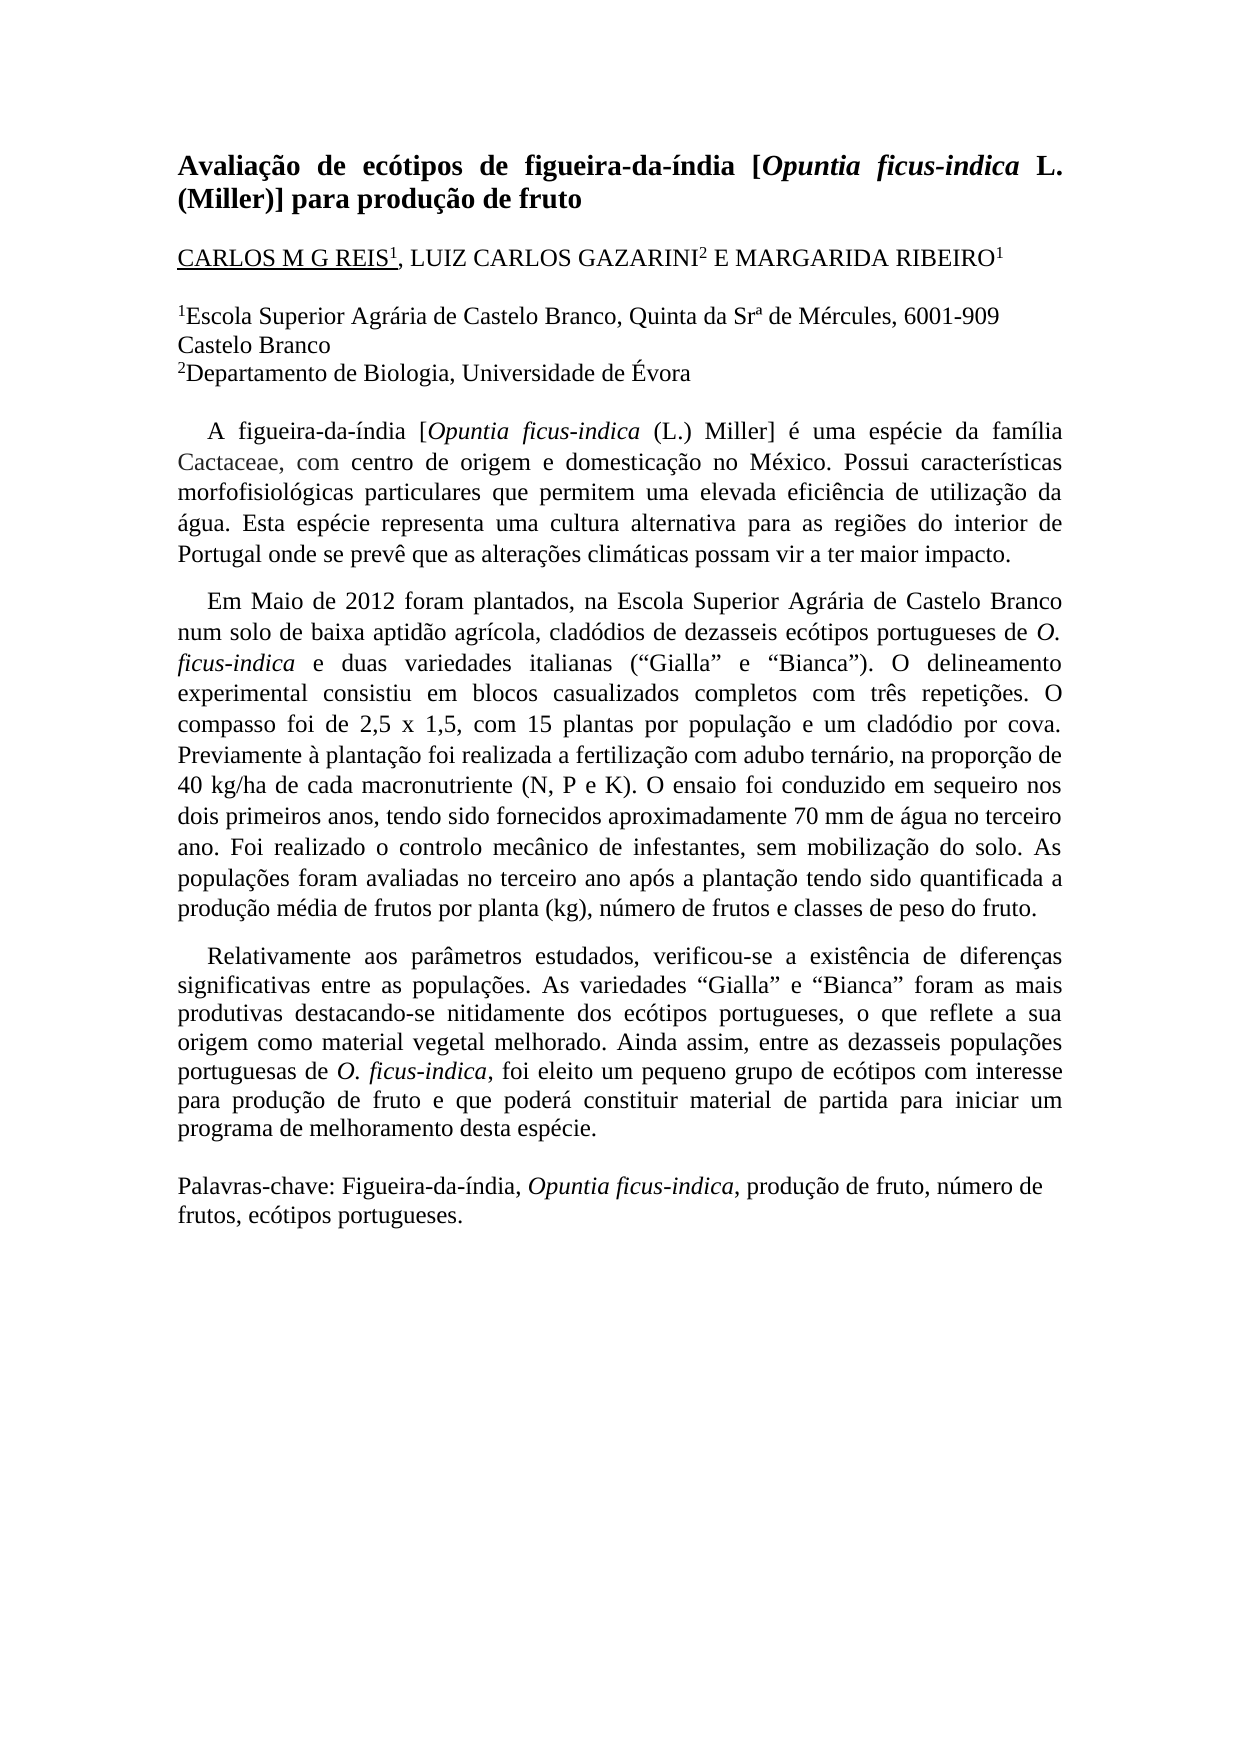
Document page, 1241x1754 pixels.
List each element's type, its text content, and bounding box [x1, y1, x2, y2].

text Em Maio de 2012 foram plantados, na Escola Superior Agrária de Castelo Branco num solo de baixa aptidão agrícola, cladódios de dezasseis ecótipos portugueses de O. ficus-indica e duas variedades italianas (“Gialla” e “Bianca”). O delineamento experimental consistiu em blocos casualizados completos com três repetições. O compasso foi de 2,5 x 1,5, com 15 plantas por população e um cladódio por cova. Previamente à plantação foi realizada a fertilização com adubo ternário, na proporção de 40 kg/ha de cada macronutriente (N, P e K). O ensaio foi conduzido em sequeiro nos dois primeiros anos, tendo sido fornecidos aproximadamente 70 mm de água no terceiro ano. Foi realizado o controlo mecânico de infestantes, sem mobilização do solo. As populações foram avaliadas no terceiro ano após a plantação tendo sido quantificada a produção média de frutos por planta (kg), número de frutos e classes de peso do fruto. [177, 586, 1063, 922]
text Relativamente aos parâmetros estudados, verificou-se a existência de diferenças significativas entre as populações. As variedades “Gialla” e “Bianca” foram as mais produtivas destacando-se nitidamente dos ecótipos portugueses, o que reflete a sua origem como material vegetal melhorado. Ainda assim, entre as dezasseis populações portuguesas de O. ficus-indica, foi eleito um pequeno grupo de ecótipos com interesse para produção de fruto e que poderá constituir material de partida para iniciar um programa de melhoramento desta espécie. [177, 941, 1063, 1142]
text Palavras-chave: Figueira-da-índia, Opuntia ficus-indica, produção de fruto, número de frutos, ecótipos portugueses. [177, 1171, 1063, 1228]
text CARLOS M G REIS1, LUIZ CARLOS GAZARINI2 E MARGARIDA RIBEIRO1 [177, 243, 1063, 272]
text 2Departamento de Biologia, Universidade de Évora [177, 358, 1063, 387]
text Avaliação de ecótipos de figueira-da-índia [Opuntia ficus-indica L. (Miller)] para produção de fruto [177, 148, 1063, 215]
text A figueira-da-índia [Opuntia ficus-indica (L.) Miller] é uma espécie da família Cactaceae, com centro de origem e domesticação no México. Possui características morfofisiológicas particulares que permitem uma elevada eficiência de utilização da água. Esta espécie representa uma cultura alternativa para as regiões do interior de Portugal onde se prevê que as alterações climáticas possam vir a ter maior impacto. [177, 416, 1063, 568]
text 1Escola Superior Agrária de Castelo Branco, Quinta da Srª de Mércules, 6001-909 Castelo Branco [177, 301, 1063, 358]
